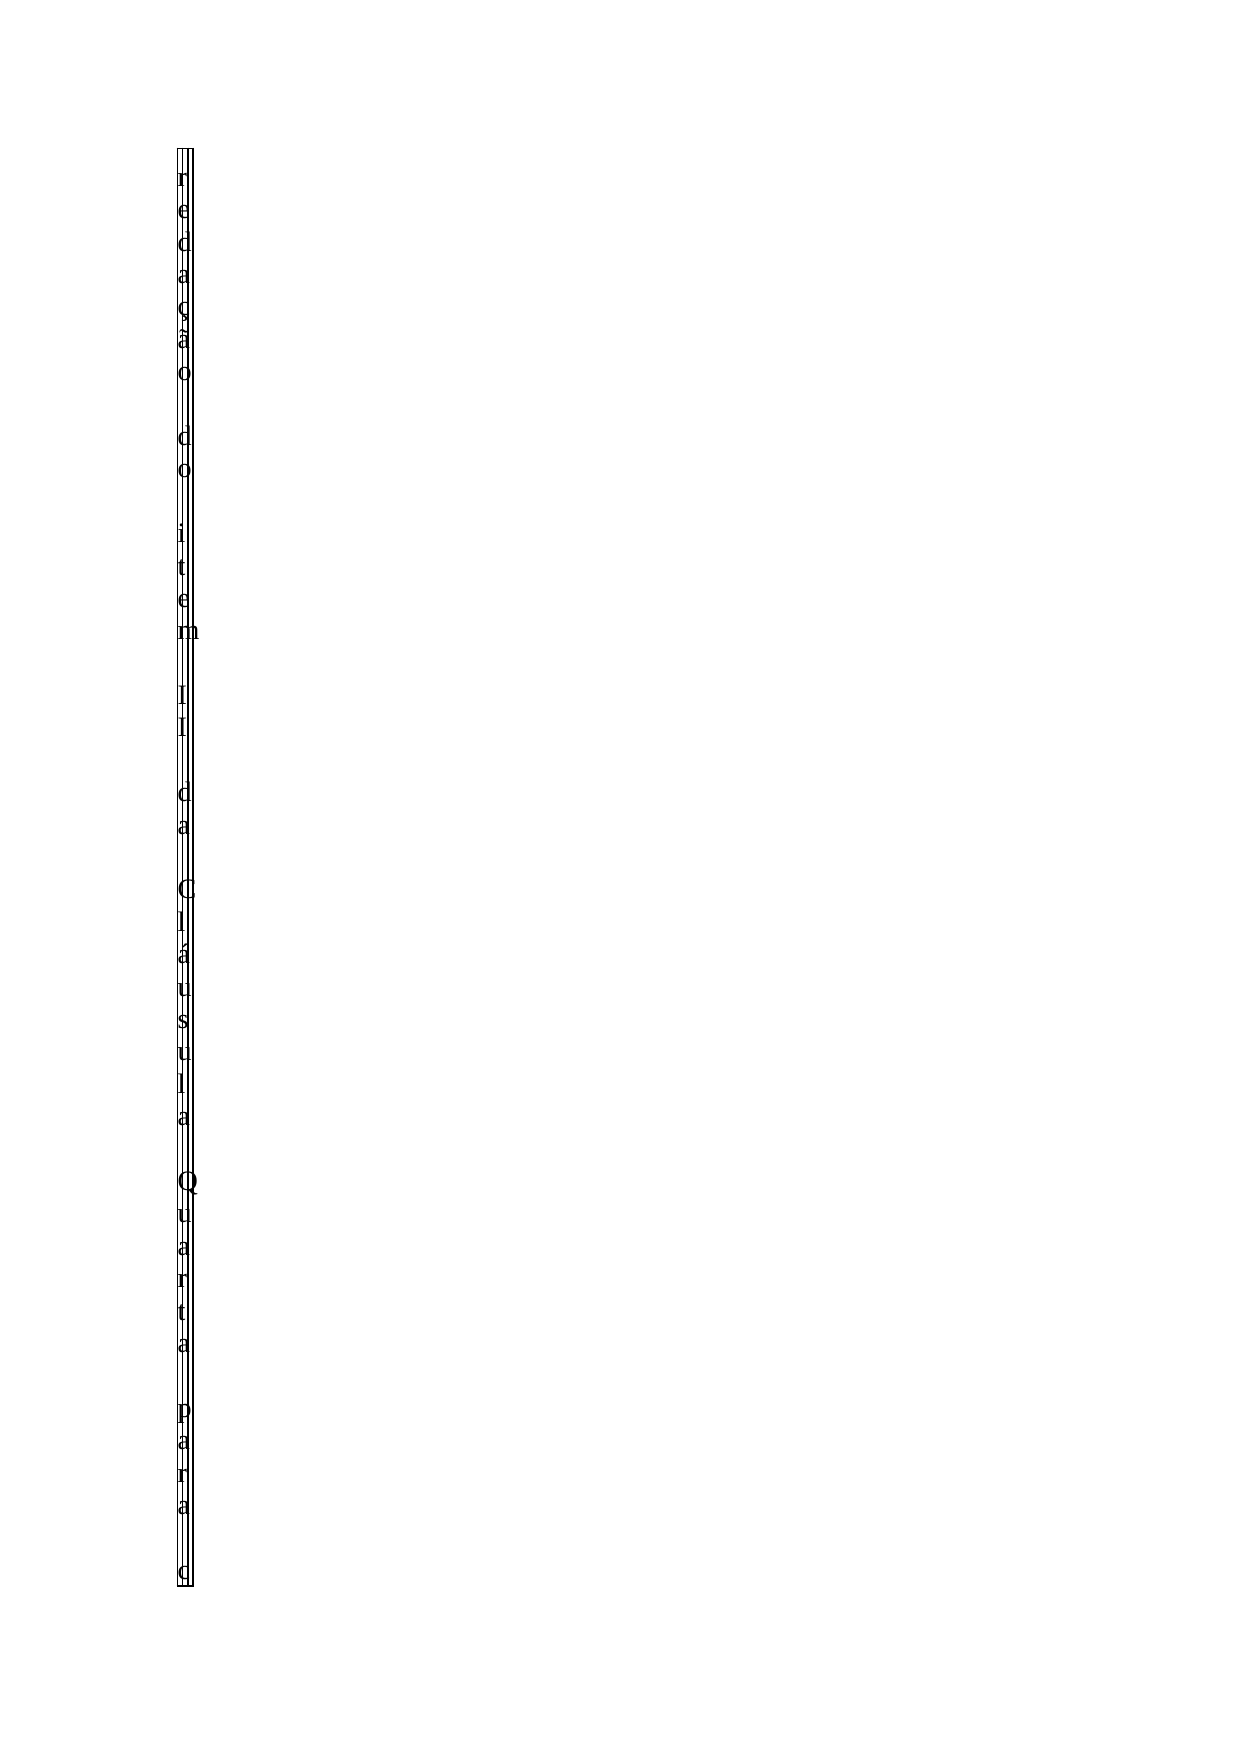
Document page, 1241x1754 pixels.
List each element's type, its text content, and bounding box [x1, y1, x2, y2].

table_cell R$ 5.248,32 [183, 822, 187, 880]
table_cell R$ 5.248,32 [183, 149, 187, 206]
table_cell R$ 5.248,32 [183, 627, 187, 788]
table_cell R$ 5.248,32 [183, 477, 187, 595]
table_cell R$ 5.248,32 [183, 1502, 187, 1566]
table_cell R$ 5.248,32 [183, 1340, 187, 1404]
table_cell R$ 5.248,32 [183, 1113, 187, 1172]
table_cell R$ 5.248,32 [183, 1437, 187, 1502]
table_cell R$ 5.248,32 [183, 1243, 187, 1340]
